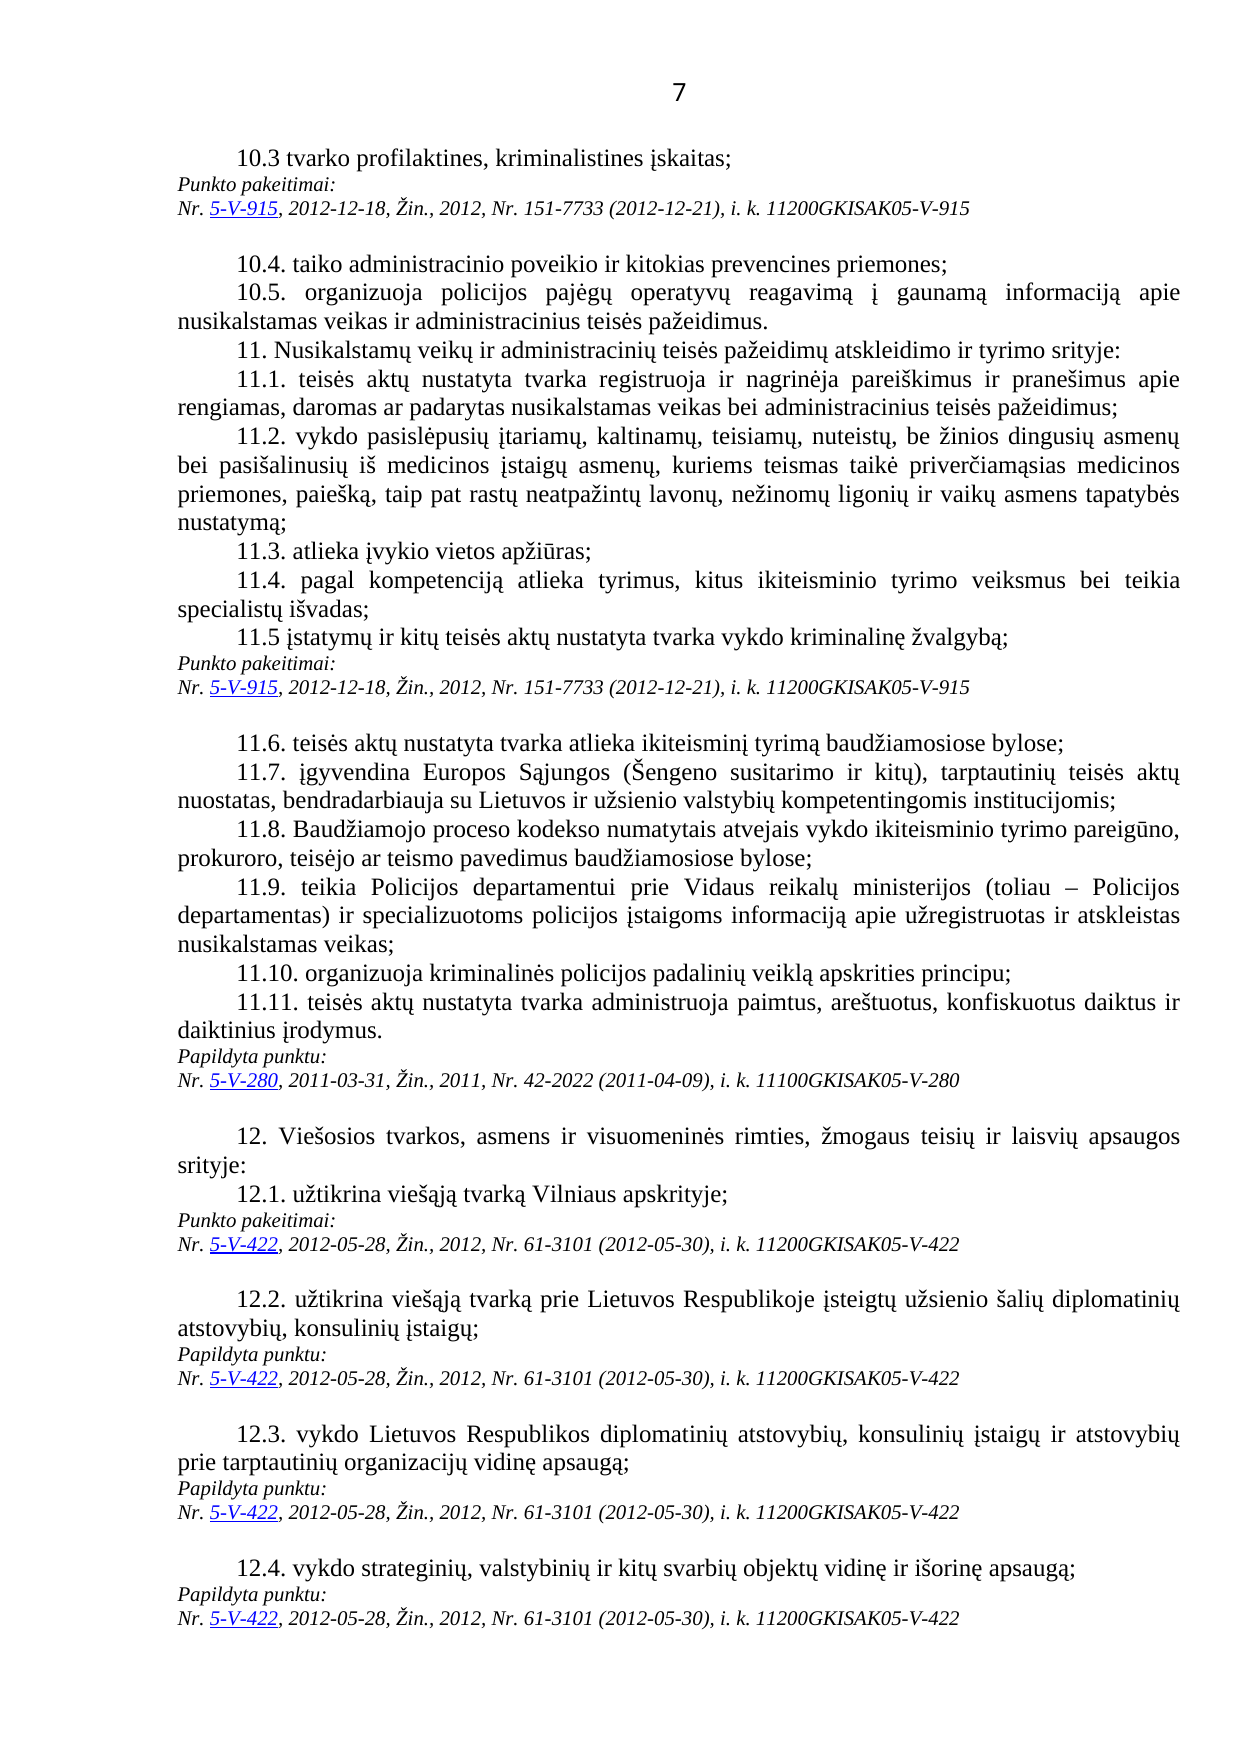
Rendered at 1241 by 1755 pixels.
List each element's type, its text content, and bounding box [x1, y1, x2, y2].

text 11.1. teisės aktų nustatyta tvarka registruoja ir nagrinėja pareiškimus ir pranešimus apie rengiamas, daromas ar padarytas nusikalstamas veikas bei administracinius teisės pažeidimus; [177, 364, 1181, 421]
text 11.10. organizuoja kriminalinės policijos padalinių veiklą apskrities principu; [177, 958, 1181, 987]
text 11.3. atlieka įvykio vietos apžiūras; [177, 536, 1181, 565]
text 11.6. teisės aktų nustatyta tvarka atlieka ikiteisminį tyrimą baudžiamosiose bylose; [177, 728, 1181, 757]
text 12.3. vykdo Lietuvos Respublikos diplomatinių atstovybių, konsulinių įstaigų ir atstovybių prie tarptautinių organizacijų vidinę apsaugą; [177, 1419, 1181, 1476]
text 12. Viešosios tvarkos, asmens ir visuomeninės rimties, žmogaus teisių ir laisvių apsaugos srityje: [177, 1121, 1181, 1179]
text Papildyta punktu: [177, 1342, 1181, 1366]
text 11.8. Baudžiamojo proceso kodekso numatytais atvejais vykdo ikiteisminio tyrimo pareigūno, prokuroro, teisėjo ar teismo pavedimus baudžiamosiose bylose; [177, 814, 1181, 872]
text 11.4. pagal kompetenciją atlieka tyrimus, kitus ikiteisminio tyrimo veiksmus bei teikia specialistų išvadas; [177, 565, 1181, 622]
text Papildyta punktu: [177, 1476, 1181, 1500]
text 11.2. vykdo pasislėpusių įtariamų, kaltinamų, teisiamų, nuteistų, be žinios dingusių asmenų bei pasišalinusių iš medicinos įstaigų asmenų, kuriems teismas taikė priverčiamąsias medicinos priemones, paiešką, taip pat rastų neatpažintų lavonų, nežinomų ligonių ir vaikų asmens tapatybės nustatymą; [177, 421, 1181, 536]
text Nr. 5-V-422, 2012-05-28, Žin., 2012, Nr. 61-3101 (2012-05-30), i. k. 11200GKISAK05-V-422 [177, 1606, 1181, 1630]
text Nr. 5-V-422, 2012-05-28, Žin., 2012, Nr. 61-3101 (2012-05-30), i. k. 11200GKISAK05-V-422 [177, 1500, 1181, 1524]
text 11.11. teisės aktų nustatyta tvarka administruoja paimtus, areštuotus, konfiskuotus daiktus ir daiktinius įrodymus. [177, 987, 1181, 1044]
text Punkto pakeitimai: [177, 651, 1181, 675]
text 12.1. užtikrina viešąją tvarką Vilniaus apskrityje; [177, 1179, 1181, 1207]
text 10.3 tvarko profilaktines, kriminalistines įskaitas; [177, 143, 1181, 172]
text Nr. 5-V-422, 2012-05-28, Žin., 2012, Nr. 61-3101 (2012-05-30), i. k. 11200GKISAK05-V-422 [177, 1232, 1181, 1256]
text Papildyta punktu: [177, 1582, 1181, 1606]
text 11.9. teikia Policijos departamentui prie Vidaus reikalų ministerijos (toliau – Policijos departamentas) ir specializuotoms policijos įstaigoms informaciją apie užregistruotas ir atskleistas nusikalstamas veikas; [177, 872, 1181, 958]
text 10.5. organizuoja policijos pajėgų operatyvų reagavimą į gaunamą informaciją apie nusikalstamas veikas ir administracinius teisės pažeidimus. [177, 277, 1181, 335]
text Papildyta punktu: [177, 1044, 1181, 1068]
text Punkto pakeitimai: [177, 172, 1181, 196]
text Nr. 5-V-915, 2012-12-18, Žin., 2012, Nr. 151-7733 (2012-12-21), i. k. 11200GKISAK05-V-915 [177, 196, 1181, 220]
text Nr. 5-V-915, 2012-12-18, Žin., 2012, Nr. 151-7733 (2012-12-21), i. k. 11200GKISAK05-V-915 [177, 675, 1181, 699]
text Nr. 5-V-280, 2011-03-31, Žin., 2011, Nr. 42-2022 (2011-04-09), i. k. 11100GKISAK05-V-280 [177, 1068, 1181, 1092]
text 10.4. taiko administracinio poveikio ir kitokias prevencines priemones; [177, 249, 1181, 277]
text 11.7. įgyvendina Europos Sąjungos (Šengeno susitarimo ir kitų), tarptautinių teisės aktų nuostatas, bendradarbiauja su Lietuvos ir užsienio valstybių kompetentingomis institucijomis; [177, 757, 1181, 814]
text Punkto pakeitimai: [177, 1207, 1181, 1232]
text 12.4. vykdo strateginių, valstybinių ir kitų svarbių objektų vidinę ir išorinę apsaugą; [177, 1553, 1181, 1582]
text 11.5 įstatymų ir kitų teisės aktų nustatyta tvarka vykdo kriminalinę žvalgybą; [177, 622, 1181, 651]
text 11. Nusikalstamų veikų ir administracinių teisės pažeidimų atskleidimo ir tyrimo srityje: [177, 335, 1181, 364]
text Nr. 5-V-422, 2012-05-28, Žin., 2012, Nr. 61-3101 (2012-05-30), i. k. 11200GKISAK05-V-422 [177, 1366, 1181, 1390]
text 12.2. užtikrina viešąją tvarką prie Lietuvos Respublikoje įsteigtų užsienio šalių diplomatinių atstovybių, konsulinių įstaigų; [177, 1284, 1181, 1342]
